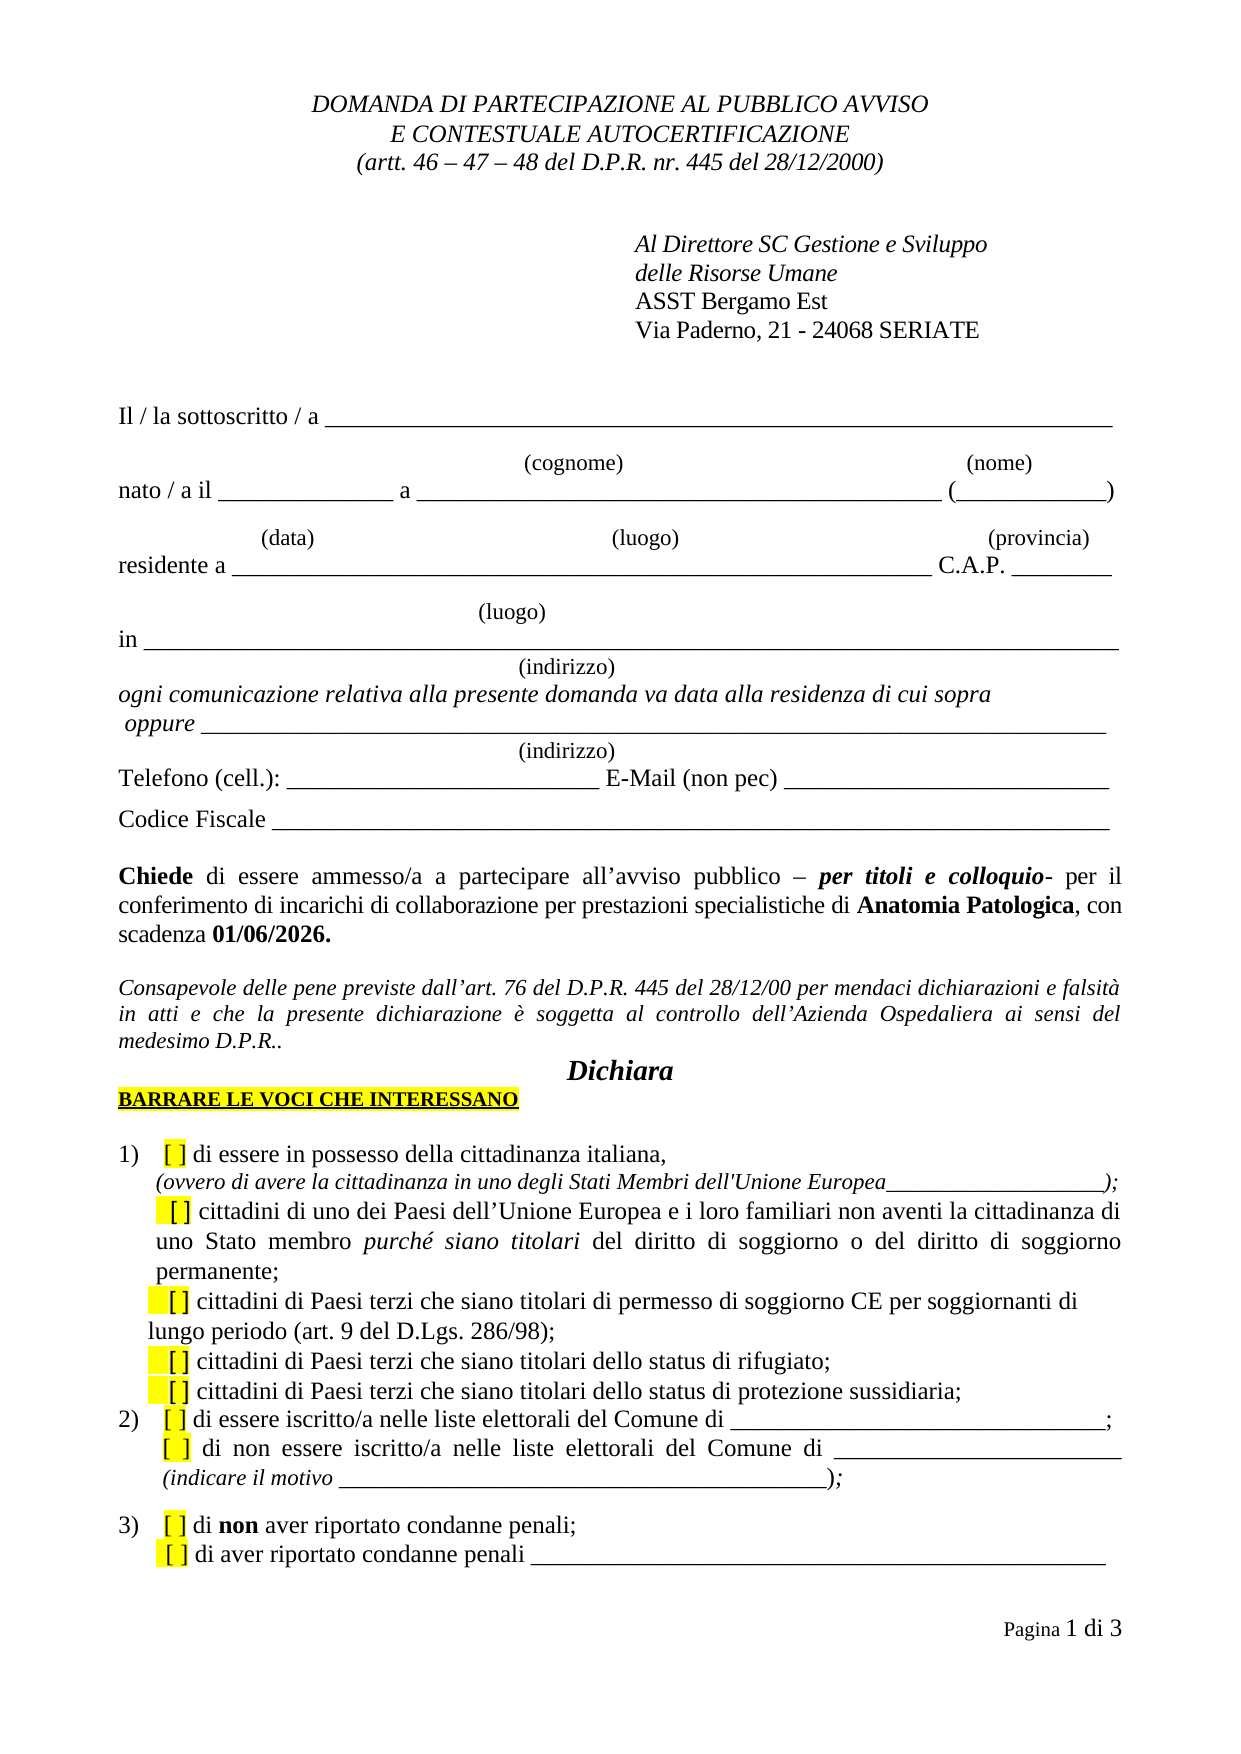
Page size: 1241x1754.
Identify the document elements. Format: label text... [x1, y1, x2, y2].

text Telefono (cell.): _________________________ E-Mail (non pec) __________________________ [118, 763, 1122, 792]
text oppure _______________________________________________________________________________ [118, 708, 1122, 737]
text Al Direttore SC Gestione e Sviluppo [118, 229, 1122, 258]
text Dichiara [118, 1053, 1122, 1087]
list [ ] di essere iscritto/a nelle liste elettorali del Comune di ______________________________; [118, 1404, 1122, 1433]
text in ______________________________________________________________________________ [118, 624, 1122, 653]
list [ ] di essere in possesso della cittadinanza italiana, [118, 1139, 1122, 1168]
text (ovvero di avere la cittadinanza in uno degli Stati Membri dell'Unione Europea___________________); [156, 1168, 1122, 1194]
subtitle BARRARE LE VOCI CHE INTERESSANO [118, 1087, 1122, 1111]
text nato / a il ______________ a __________________________________________ (____________) [118, 476, 1122, 504]
text Consapevole delle pene previste dall’art. 76 del D.P.R. 445 del 28/12/00 per mendaci dichiarazioni e falsità in atti e che la presente dichiarazione è soggetta al controllo dell’Azienda Ospedaliera ai sensi del medesimo D.P.R.. [118, 974, 1122, 1053]
subtitle E CONTESTUALE AUTOCERTIFICAZIONE [118, 117, 1122, 147]
text DOMANDA DI PARTECIPAZIONE AL PUBBLICO AVVISO [118, 89, 1122, 117]
text [ ] cittadini di Paesi terzi che siano titolari di permesso di soggiorno CE per soggiornanti di [118, 1284, 1122, 1314]
text Via Paderno, 21 - 24068 SERIATE [118, 315, 1122, 344]
text (cognome) (nome) [118, 449, 1122, 476]
text delle Risorse Umane [118, 258, 1122, 286]
text (artt. 46 – 47 – 48 del D.P.R. nr. 445 del 28/12/2000) [118, 147, 1122, 176]
text Il / la sottoscritto / a _______________________________________________________________ [118, 401, 1122, 430]
text [ ] di aver riportato condanne penali ______________________________________________ [156, 1539, 1122, 1567]
text lungo periodo (art. 9 del D.Lgs. 286/98); [118, 1314, 1122, 1344]
text (luogo) [118, 598, 1122, 624]
text residente a ________________________________________________________ C.A.P. ________ [118, 550, 1122, 579]
text [ ] cittadini di uno dei Paesi dell’Unione Europea e i loro familiari non aventi la cittadinanza di uno Stato membro purché siano titolari del diritto di soggiorno o del diritto di soggiorno permanente; [156, 1194, 1122, 1284]
text [ ] cittadini di Paesi terzi che siano titolari dello status di protezione sussidiaria; [148, 1374, 1122, 1404]
text [ ] cittadini di Paesi terzi che siano titolari dello status di rifugiato; [148, 1344, 1122, 1374]
text [ ] di non essere iscritto/a nelle liste elettorali del Comune di _______________________ (indicare il motivo _______________________________________); [162, 1433, 1122, 1491]
text (data) (luogo) (provincia) [118, 523, 1122, 550]
text (indirizzo) [118, 653, 1122, 679]
text Chiede di essere ammesso/a a partecipare all’avviso pubblico – per titoli e colloquio- per il conferimento di incarichi di collaborazione per prestazioni specialistiche di Anatomia Patologica, con scadenza 01/06/2026. [118, 861, 1122, 948]
text Codice Fiscale ___________________________________________________________________ [118, 804, 1122, 833]
text (indirizzo) [118, 737, 1122, 763]
text ogni comunicazione relativa alla presente domanda va data alla residenza di cui sopra [118, 679, 1122, 708]
list [ ] di non aver riportato condanne penali; [118, 1510, 1122, 1539]
subtitle ASST Bergamo Est [118, 286, 1122, 315]
